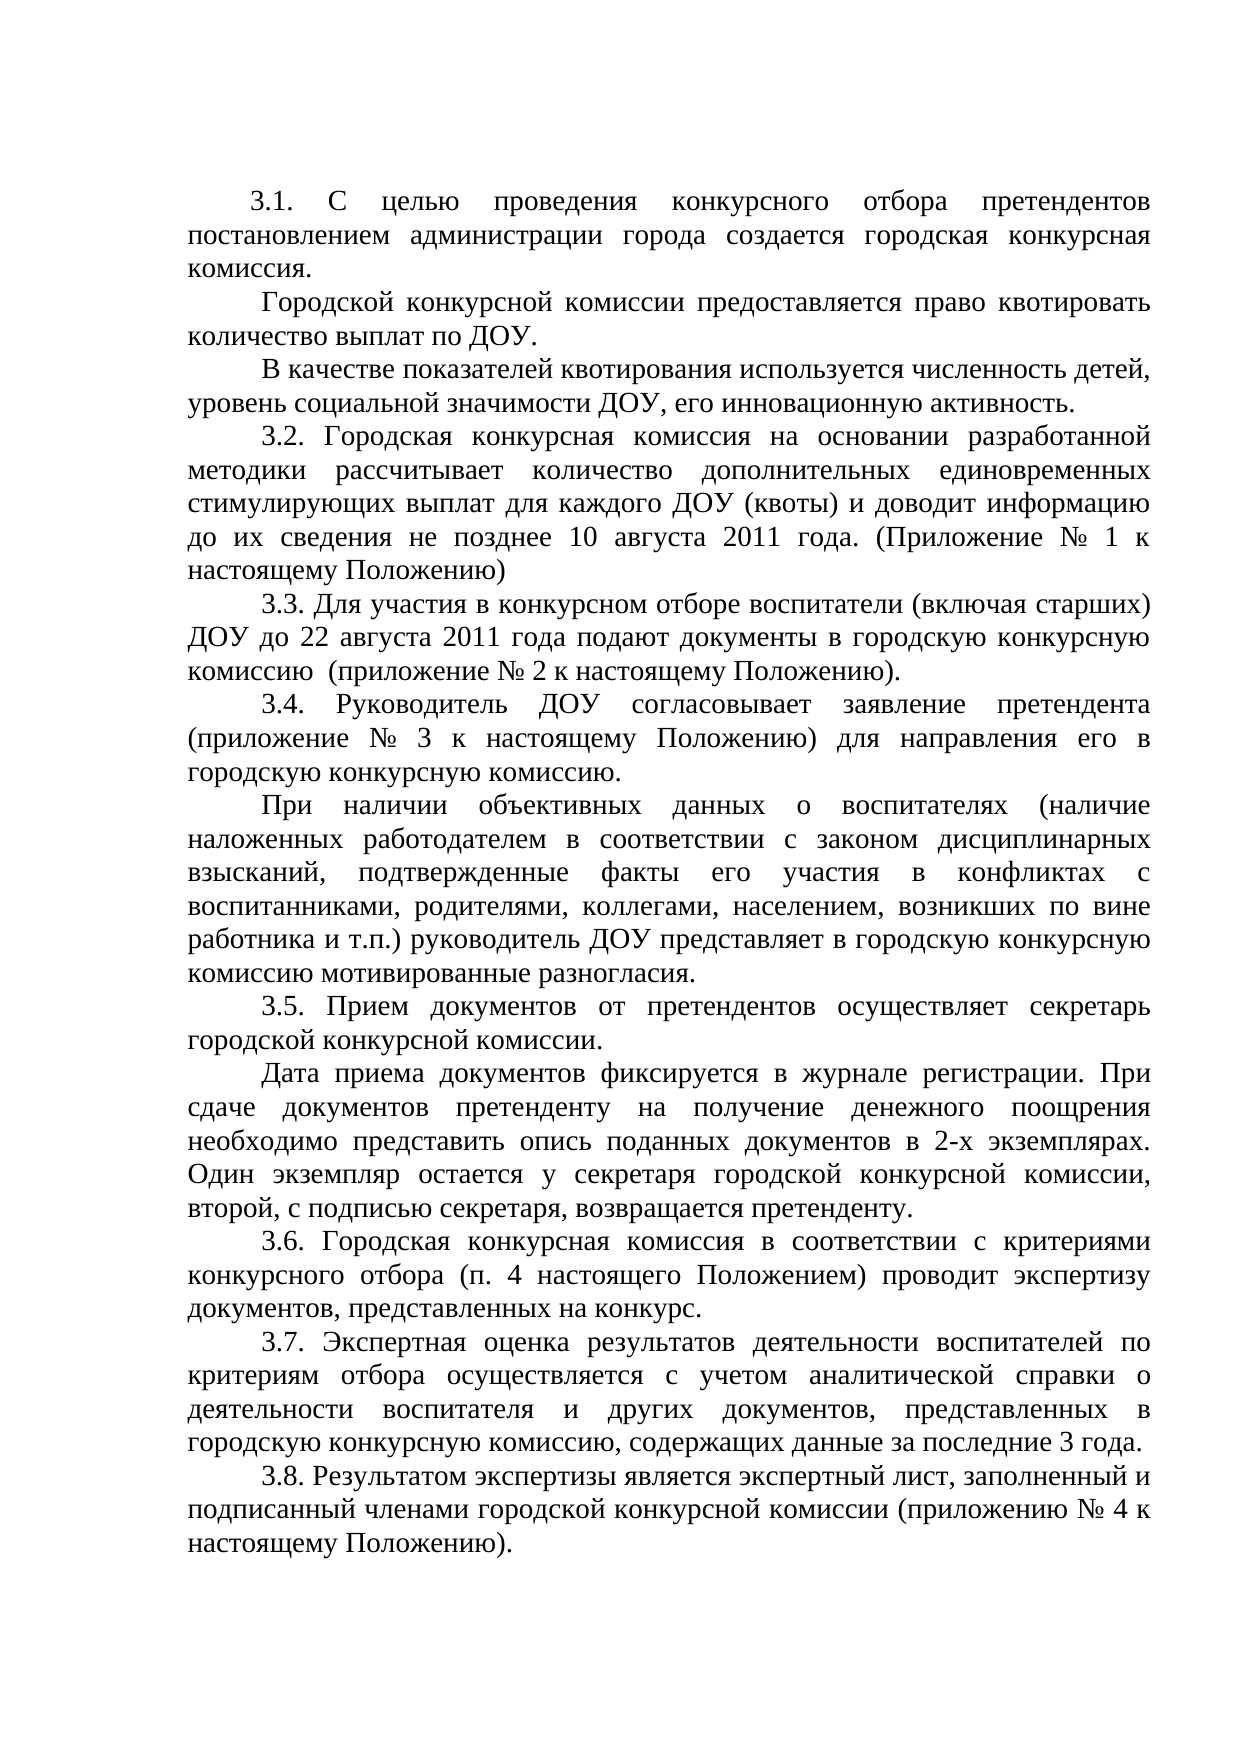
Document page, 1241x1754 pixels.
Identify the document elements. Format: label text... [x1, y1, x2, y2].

text Дата приема документов фиксируется в журнале регистрации. При сдаче документов претенденту на получение денежного поощрения необходимо представить опись поданных документов в 2-х экземплярах. Один экземпляр остается у секретаря городской конкурсной комиссии, второй, с подписью секретаря, возвращается претенденту. [187, 1056, 1152, 1223]
text 3.5. Прием документов от претендентов осуществляет секретарь городской конкурсной комиссии. [187, 988, 1152, 1056]
text 3.8. Результатом экспертизы является экспертный лист, заполненный и подписанный членами городской конкурсной комиссии (приложению № 4 к настоящему Положению). [187, 1458, 1152, 1559]
text 3.4. Руководитель ДОУ согласовывает заявление претендента (приложение № 3 к настоящему Положению) для направления его в городскую конкурсную комиссию. [187, 687, 1152, 787]
text Городской конкурсной комиссии предоставляется право квотировать количество выплат по ДОУ. [187, 284, 1152, 351]
text 3.7. Экспертная оценка результатов деятельности воспитателей по критериям отбора осуществляется с учетом аналитической справки о деятельности воспитателя и других документов, представленных в городскую конкурсную комиссию, содержащих данные за последние 3 года. [187, 1324, 1152, 1458]
text 3.1. С целью проведения конкурсного отбора претендентов постановлением администрации города создается городская конкурсная комиссия. [187, 183, 1152, 284]
text 3.2. Городская конкурсная комиссия на основании разработанной методики рассчитывает количество дополнительных единовременных стимулирующих выплат для каждого ДОУ (квоты) и доводит информацию до их сведения не позднее 10 августа 2011 года. (Приложение № 1 к настоящему Положению) [187, 418, 1152, 586]
text 3.6. Городская конкурсная комиссия в соответствии с критериями конкурсного отбора (п. 4 настоящего Положением) проводит экспертизу документов, представленных на конкурс. [187, 1223, 1152, 1324]
text В качестве показателей квотирования используется численность детей, уровень социальной значимости ДОУ, его инновационную активность. [187, 351, 1152, 418]
text 3.3. Для участия в конкурсном отборе воспитатели (включая старших) ДОУ до 22 августа 2011 года подают документы в городскую конкурсную комиссию (приложение № 2 к настоящему Положению). [187, 586, 1152, 687]
text При наличии объективных данных о воспитателях (наличие наложенных работодателем в соответствии с законом дисциплинарных взысканий, подтвержденные факты его участия в конфликтах с воспитанниками, родителями, коллегами, населением, возникших по вине работника и т.п.) руководитель ДОУ представляет в городскую конкурсную комиссию мотивированные разногласия. [187, 787, 1152, 988]
